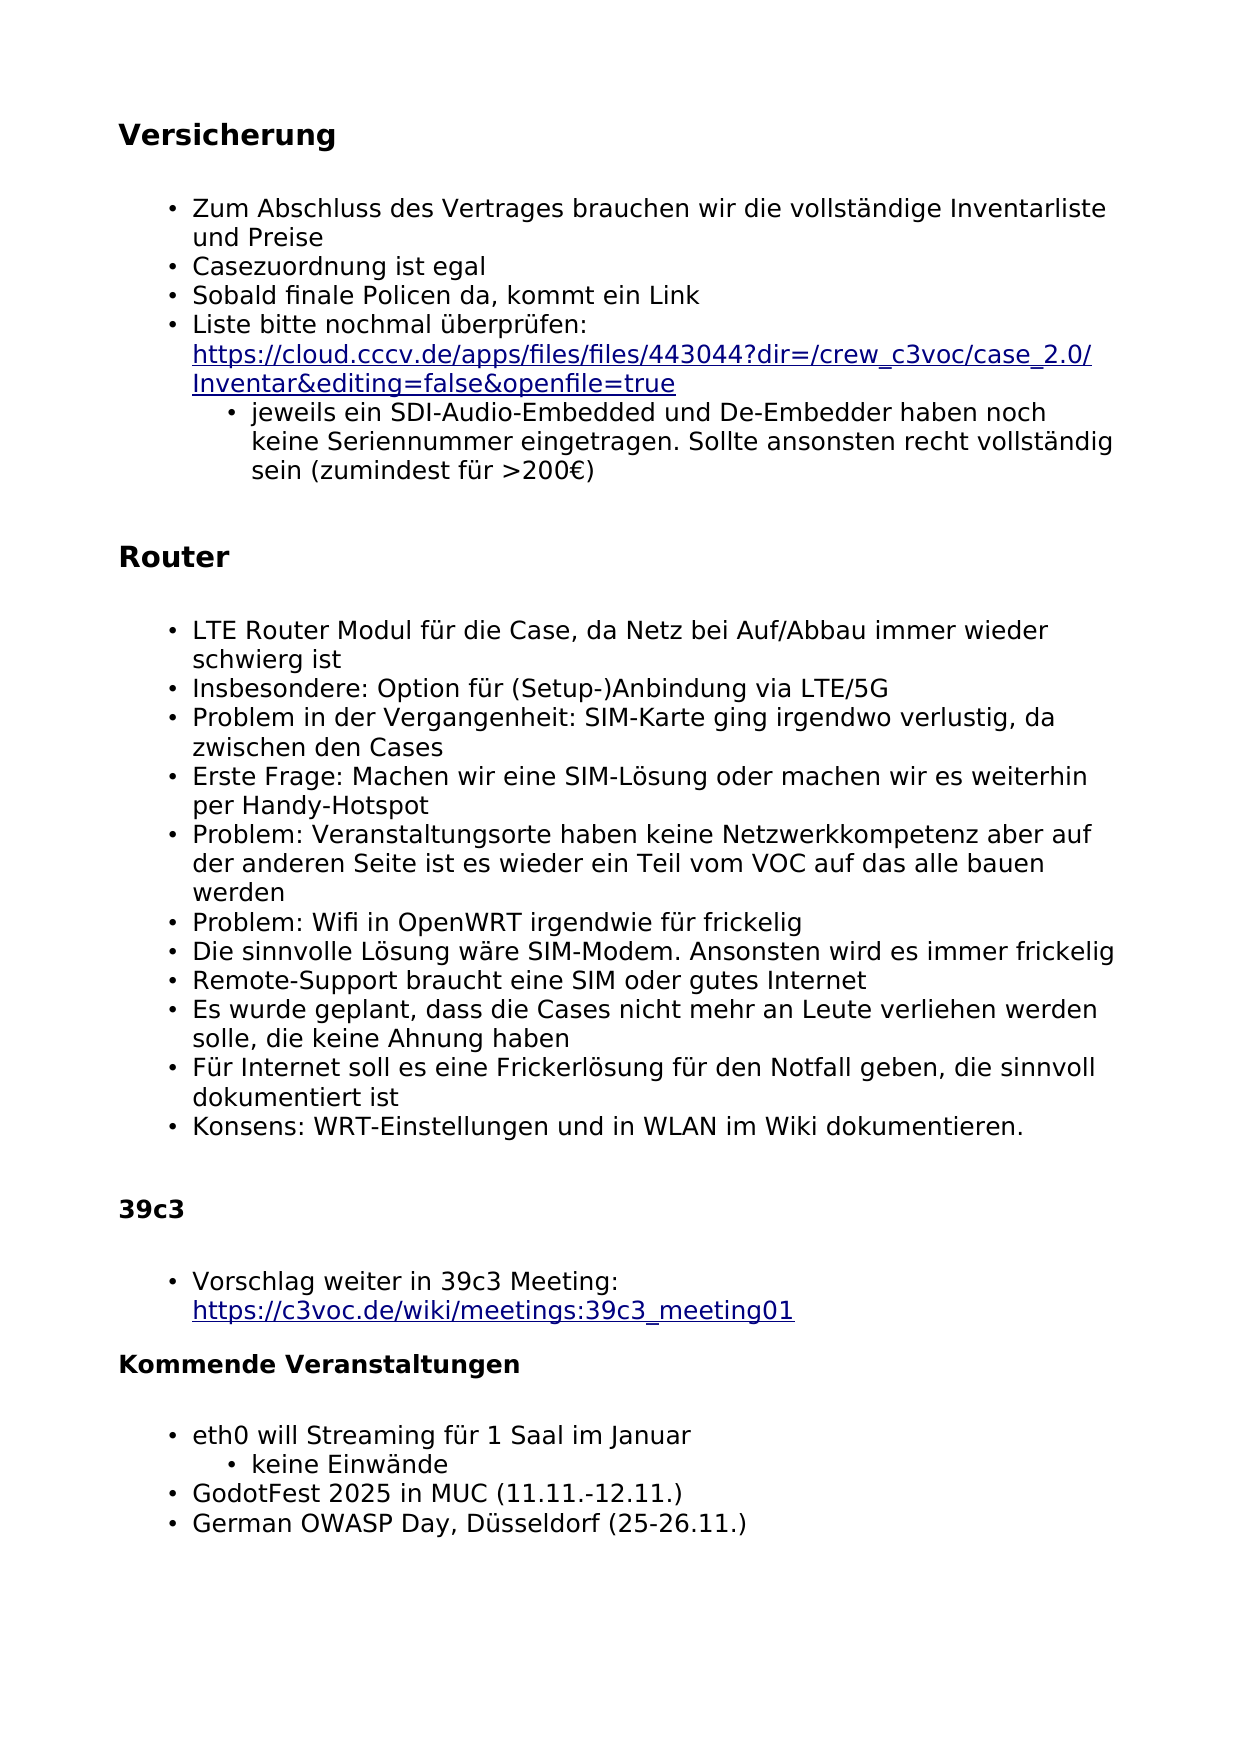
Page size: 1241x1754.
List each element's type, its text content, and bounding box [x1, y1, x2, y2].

list Casezuordnung ist egal [177, 252, 1122, 282]
subtitle Router [118, 540, 1122, 574]
list Problem in der Vergangenheit: SIM-Karte ging irgendwo verlustig, da zwischen den Cases [177, 704, 1122, 762]
list Vorschlag weiter in 39c3 Meeting: https://c3voc.de/wiki/meetings:39c3_meeting01 [177, 1267, 1122, 1325]
list Für Internet soll es eine Frickerlösung für den Notfall geben, die sinnvoll dokumentiert ist [177, 1054, 1122, 1112]
list Erste Frage: Machen wir eine SIM-Lösung oder machen wir es weiterhin per Handy-Hotspot [177, 762, 1122, 820]
list Konsens: WRT-Einstellungen und in WLAN im Wiki dokumentieren. [177, 1112, 1122, 1141]
list Es wurde geplant, dass die Cases nicht mehr an Leute verliehen werden solle, die keine Ahnung haben [177, 995, 1122, 1054]
list Liste bitte nochmal überprüfen: https://cloud.cccv.de/apps/files/files/443044?dir=/crew_c3voc/case_2.0/Inventar&editing=false&openfile=true [177, 311, 1122, 398]
list keine Einwände [236, 1450, 1122, 1479]
list German OWASP Day, Düsseldorf (25-26.11.) [177, 1509, 1122, 1538]
list jeweils ein SDI-Audio-Embedded und De-Embedder haben noch keine Seriennummer eingetragen. Sollte ansonsten recht vollständig sein (zumindest für >200€) [236, 398, 1122, 486]
list Problem: Wifi in OpenWRT irgendwie für frickelig [177, 908, 1122, 937]
list Remote-Support braucht eine SIM oder gutes Internet [177, 966, 1122, 995]
list Insbesondere: Option für (Setup-)Anbindung via LTE/5G [177, 674, 1122, 704]
subtitle Kommende Veranstaltungen [118, 1350, 1122, 1379]
list GodotFest 2025 in MUC (11.11.-12.11.) [177, 1479, 1122, 1509]
subtitle 39c3 [118, 1196, 1122, 1225]
list Die sinnvolle Lösung wäre SIM-Modem. Ansonsten wird es immer frickelig [177, 937, 1122, 966]
list Problem: Veranstaltungsorte haben keine Netzwerkkompetenz aber auf der anderen Seite ist es wieder ein Teil vom VOC auf das alle bauen werden [177, 820, 1122, 908]
list eth0 will Streaming für 1 Saal im Januar [177, 1421, 1122, 1450]
subtitle Versicherung [118, 118, 1122, 152]
list LTE Router Modul für die Case, da Netz bei Auf/Abbau immer wieder schwierg ist [177, 616, 1122, 674]
list Sobald finale Policen da, kommt ein Link [177, 282, 1122, 311]
list Zum Abschluss des Vertrages brauchen wir die vollständige Inventarliste und Preise [177, 194, 1122, 252]
